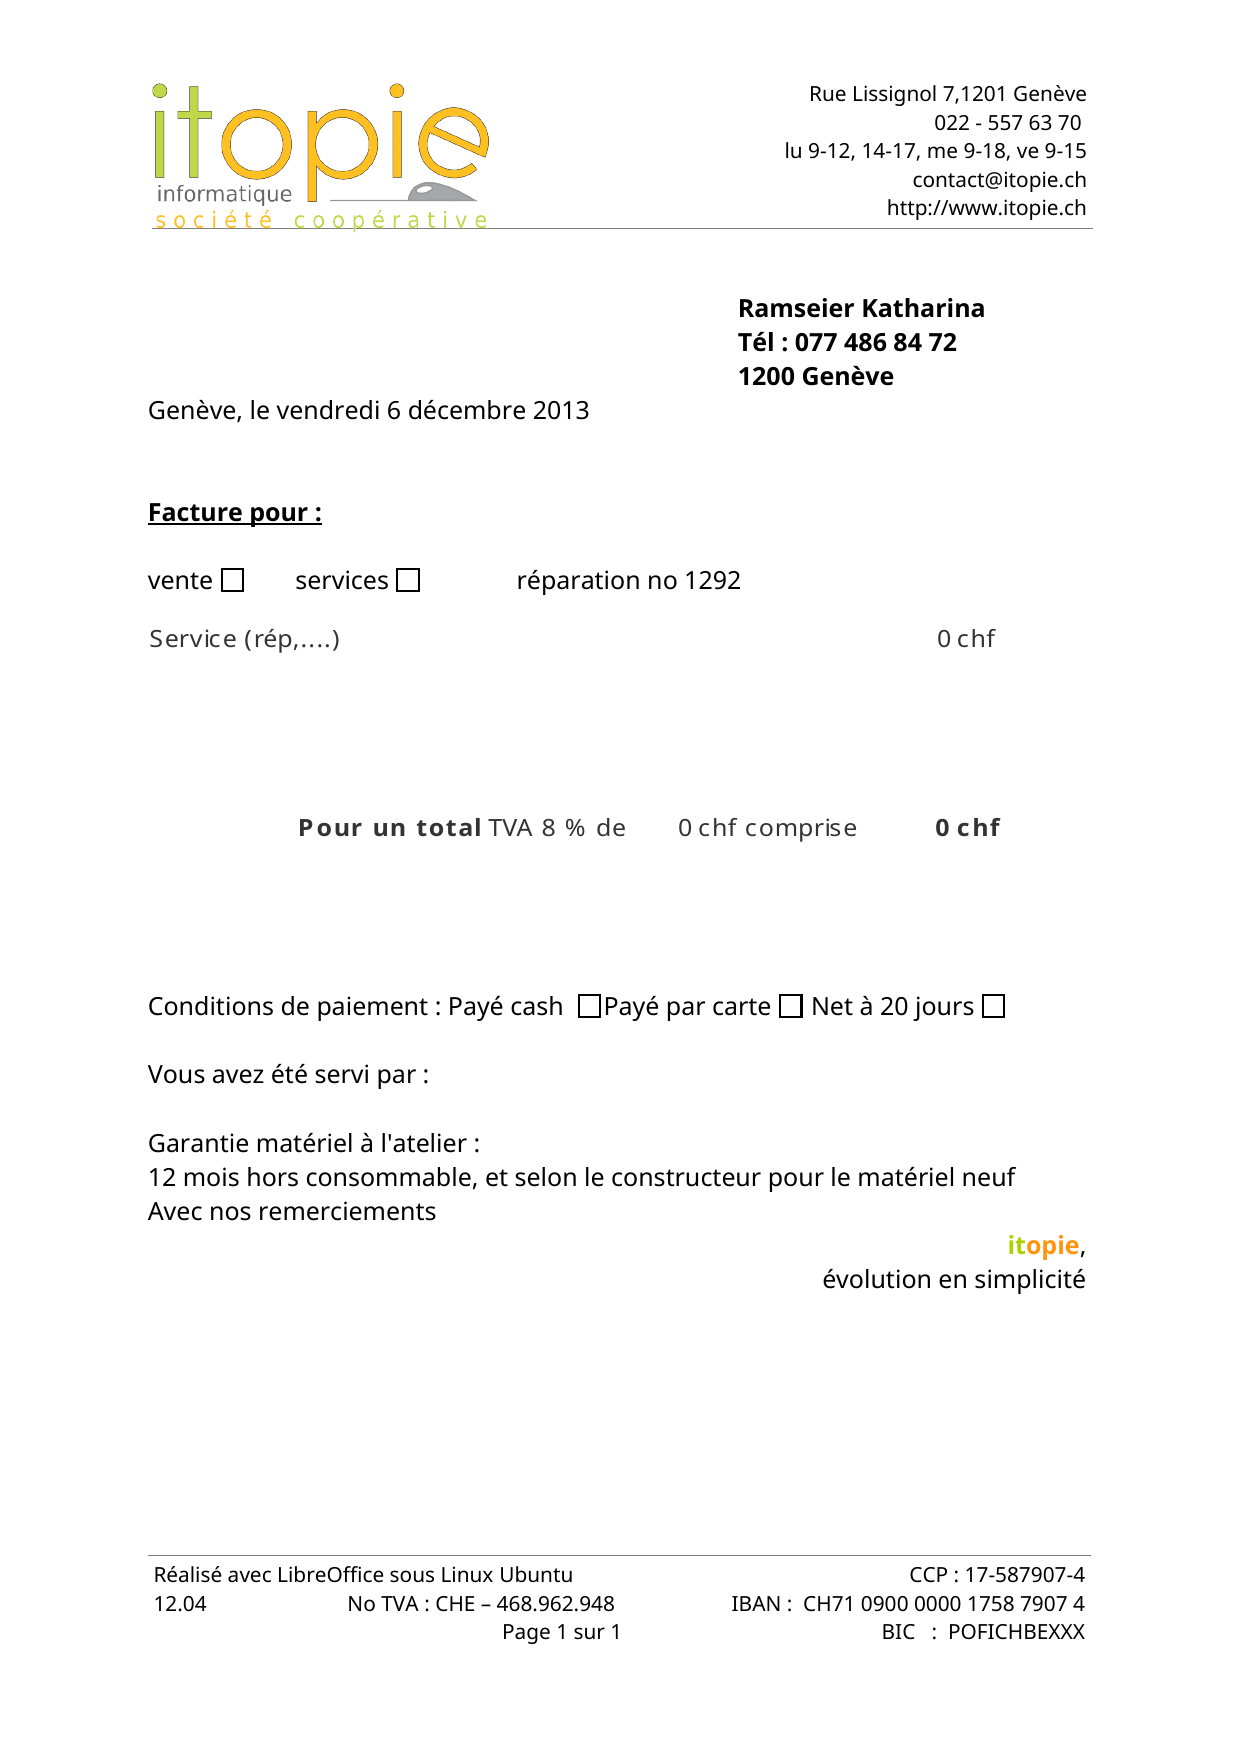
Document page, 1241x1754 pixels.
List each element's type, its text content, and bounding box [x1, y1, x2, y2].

text Garantie matériel à l'atelier : [148, 1125, 1093, 1159]
text Vous avez été servi par : [148, 1057, 1093, 1091]
text Conditions de paiement : Payé cash Payé par carte Net à 20 jours [148, 989, 1093, 1023]
text 1200 Genève [148, 358, 1093, 392]
picture [138, 72, 500, 244]
text Avec nos remerciements [148, 1193, 1093, 1227]
text 12 mois hors consommable, et selon le constructeur pour le matériel neuf [148, 1159, 1093, 1193]
text Ramseier Katharina [148, 290, 1093, 324]
text itopie, [148, 1227, 1093, 1262]
text vente services réparation no 1292 [148, 563, 1093, 597]
text évolution en simplicité [148, 1262, 1093, 1296]
text Genève, le vendredi 6 décembre 2013 [148, 392, 1093, 427]
text Facture pour : [148, 495, 1093, 529]
text Tél : 077 486 84 72 [148, 324, 1093, 358]
